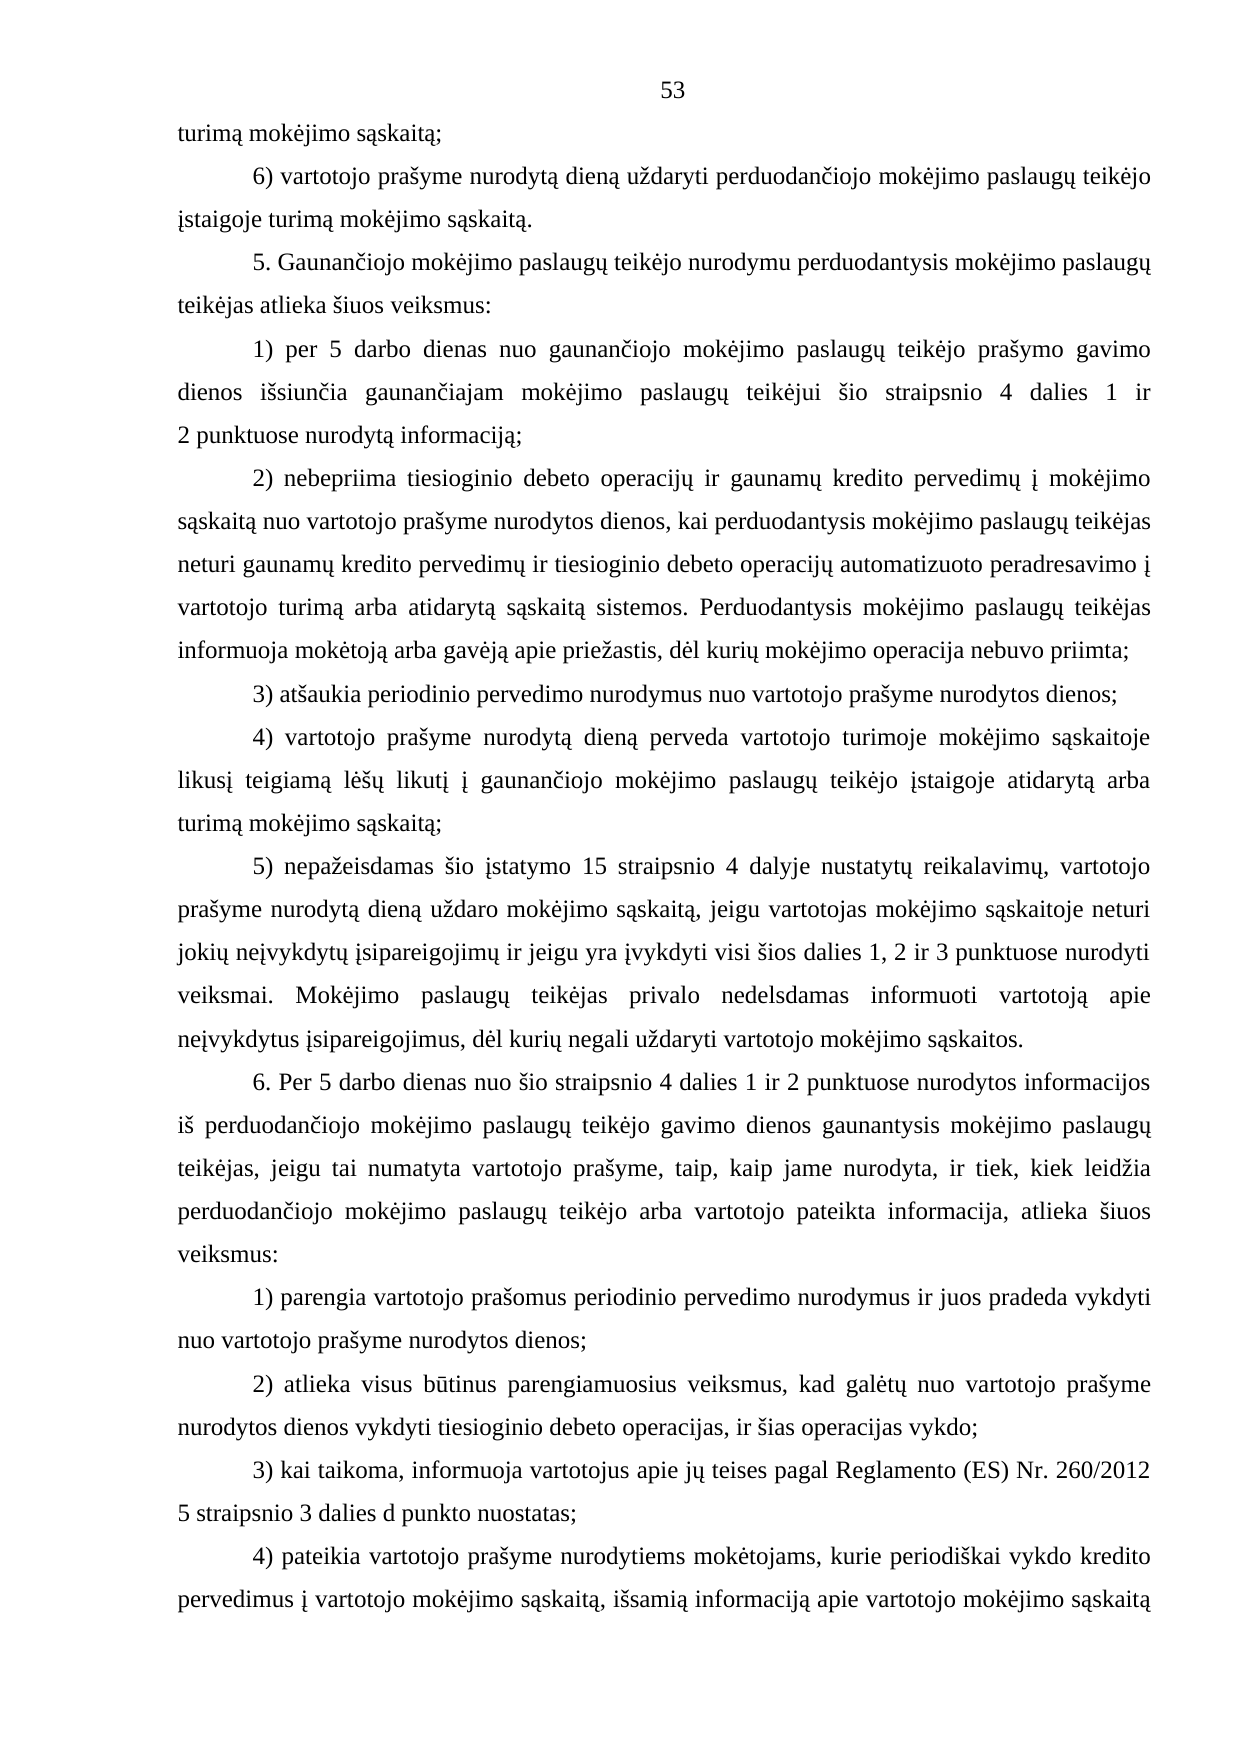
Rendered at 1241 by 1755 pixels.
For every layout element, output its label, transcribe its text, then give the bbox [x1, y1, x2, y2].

text 2) nebepriima tiesioginio debeto operacijų ir gaunamų kredito pervedimų į mokėjimo sąskaitą nuo vartotojo prašyme nurodytos dienos, kai perduodantysis mokėjimo paslaugų teikėjas neturi gaunamų kredito pervedimų ir tiesioginio debeto operacijų automatizuoto peradresavimo į vartotojo turimą arba atidarytą sąskaitą sistemos. Perduodantysis mokėjimo paslaugų teikėjas informuoja mokėtoją arba gavėją apie priežastis, dėl kurių mokėjimo operacija nebuvo priimta; [177, 463, 1152, 664]
text 1) parengia vartotojo prašomus periodinio pervedimo nurodymus ir juos pradeda vykdyti nuo vartotojo prašyme nurodytos dienos; [177, 1282, 1152, 1354]
text 6) vartotojo prašyme nurodytą dieną uždaryti perduodančiojo mokėjimo paslaugų teikėjo įstaigoje turimą mokėjimo sąskaitą. [177, 161, 1152, 233]
text 5) nepažeisdamas šio įstatymo 15 straipsnio 4 dalyje nustatytų reikalavimų, vartotojo prašyme nurodytą dieną uždaro mokėjimo sąskaitą, jeigu vartotojas mokėjimo sąskaitoje neturi jokių neįvykdytų įsipareigojimų ir jeigu yra įvykdyti visi šios dalies 1, 2 ir 3 punktuose nurodyti veiksmai. Mokėjimo paslaugų teikėjas privalo nedelsdamas informuoti vartotoją apie neįvykdytus įsipareigojimus, dėl kurių negali uždaryti vartotojo mokėjimo sąskaitos. [177, 851, 1152, 1052]
text 4) pateikia vartotojo prašyme nurodytiems mokėtojams, kurie periodiškai vykdo kredito pervedimus į vartotojo mokėjimo sąskaitą, išsamią informaciją apie vartotojo mokėjimo sąskaitą [177, 1541, 1152, 1613]
text 6. Per 5 darbo dienas nuo šio straipsnio 4 dalies 1 ir 2 punktuose nurodytos informacijos iš perduodančiojo mokėjimo paslaugų teikėjo gavimo dienos gaunantysis mokėjimo paslaugų teikėjas, jeigu tai numatyta vartotojo prašyme, taip, kaip jame nurodyta, ir tiek, kiek leidžia perduodančiojo mokėjimo paslaugų teikėjo arba vartotojo pateikta informacija, atlieka šiuos veiksmus: [177, 1067, 1152, 1268]
text 3) atšaukia periodinio pervedimo nurodymus nuo vartotojo prašyme nurodytos dienos; [177, 679, 1152, 707]
text 1) per 5 darbo dienas nuo gaunančiojo mokėjimo paslaugų teikėjo prašymo gavimo dienos išsiunčia gaunančiajam mokėjimo paslaugų teikėjui šio straipsnio 4 dalies 1 ir 2 punktuose nurodytą informaciją; [177, 334, 1152, 449]
text 3) kai taikoma, informuoja vartotojus apie jų teises pagal Reglamento (ES) Nr. 260/2012 5 straipsnio 3 dalies d punkto nuostatas; [177, 1455, 1152, 1527]
text 2) atlieka visus būtinus parengiamuosius veiksmus, kad galėtų nuo vartotojo prašyme nurodytos dienos vykdyti tiesioginio debeto operacijas, ir šias operacijas vykdo; [177, 1369, 1152, 1441]
text 4) vartotojo prašyme nurodytą dieną perveda vartotojo turimoje mokėjimo sąskaitoje likusį teigiamą lėšų likutį į gaunančiojo mokėjimo paslaugų teikėjo įstaigoje atidarytą arba turimą mokėjimo sąskaitą; [177, 722, 1152, 837]
text 5. Gaunančiojo mokėjimo paslaugų teikėjo nurodymu perduodantysis mokėjimo paslaugų teikėjas atlieka šiuos veiksmus: [177, 247, 1152, 319]
text turimą mokėjimo sąskaitą; [177, 118, 1152, 147]
